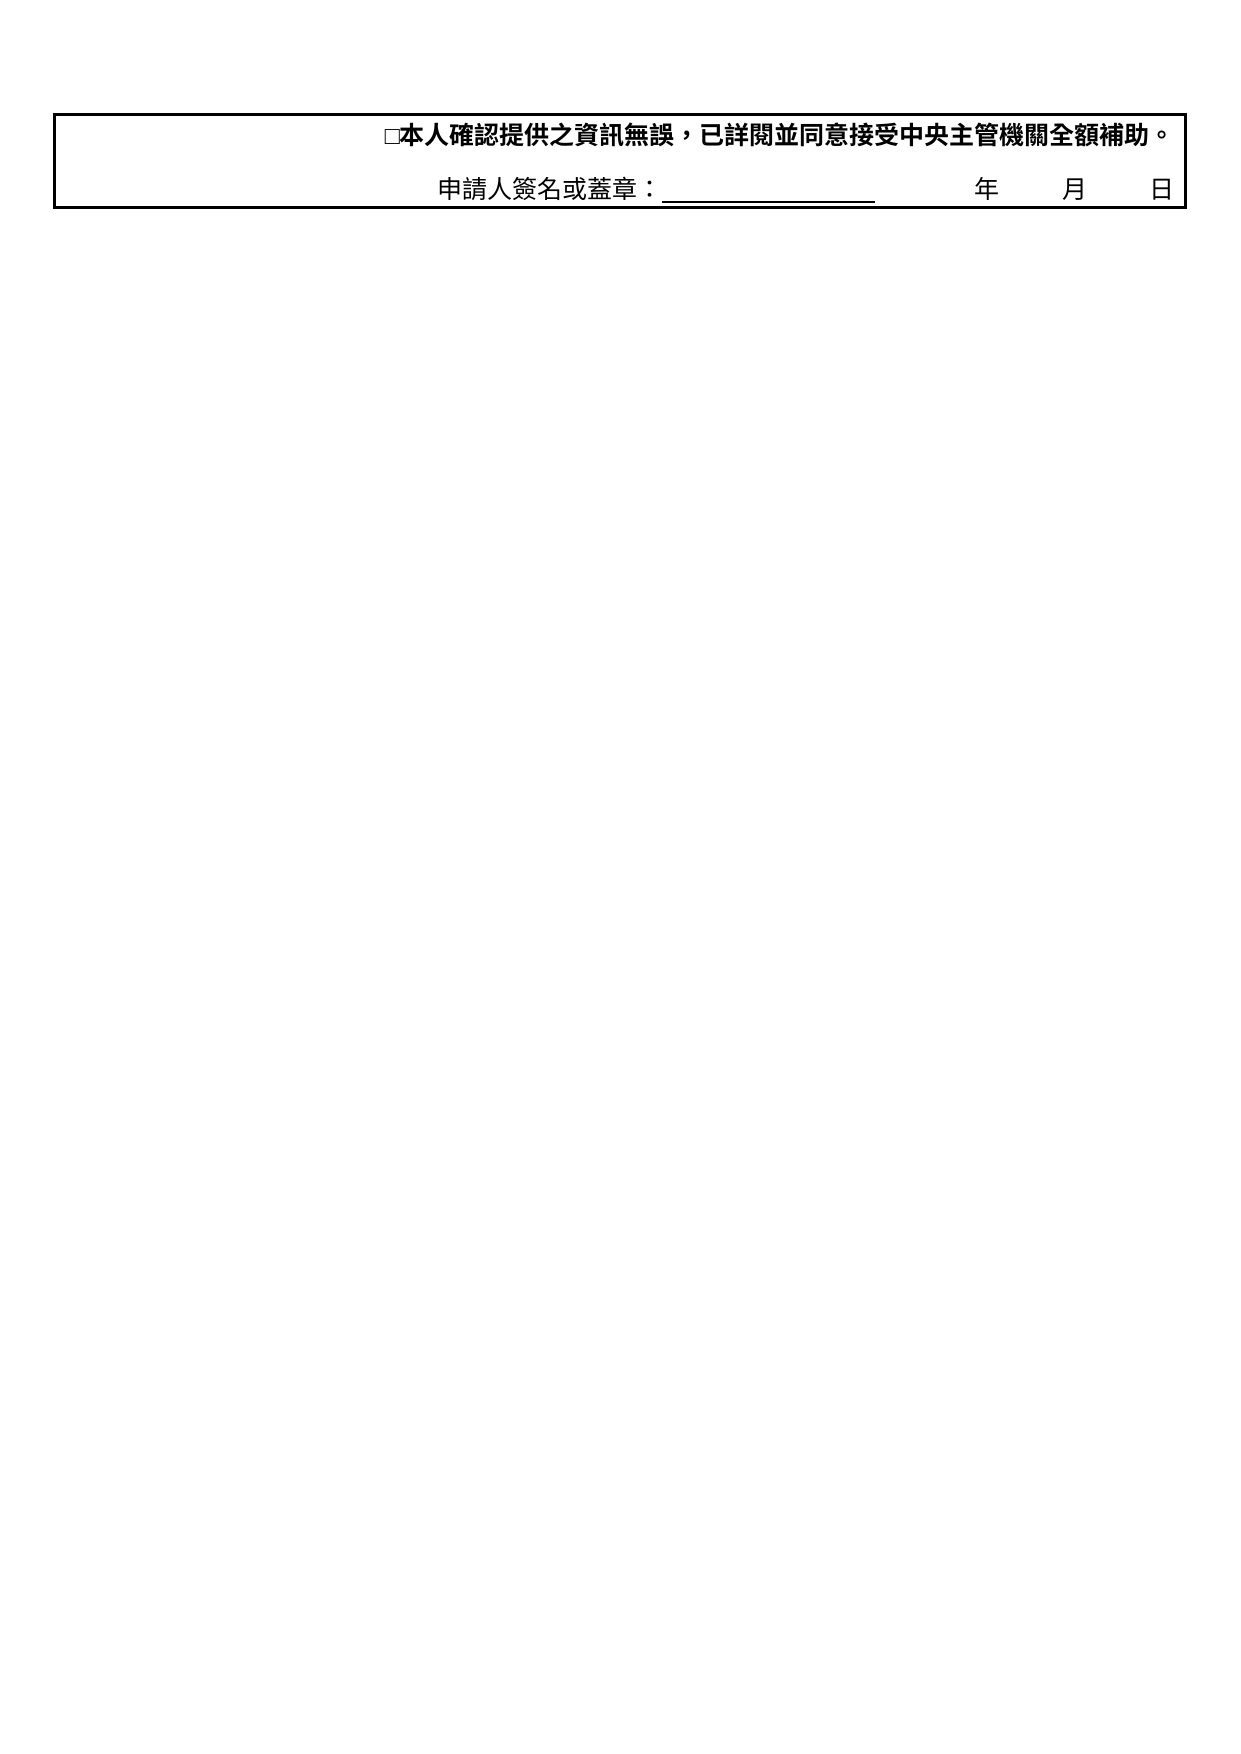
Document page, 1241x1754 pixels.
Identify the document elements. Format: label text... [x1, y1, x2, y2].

table_cell □本人確認提供之資訊無誤，已詳閱並同意接受中央主管機關全額補助。 申請人簽名或蓋章： 年 月 日 [56, 116, 1184, 206]
